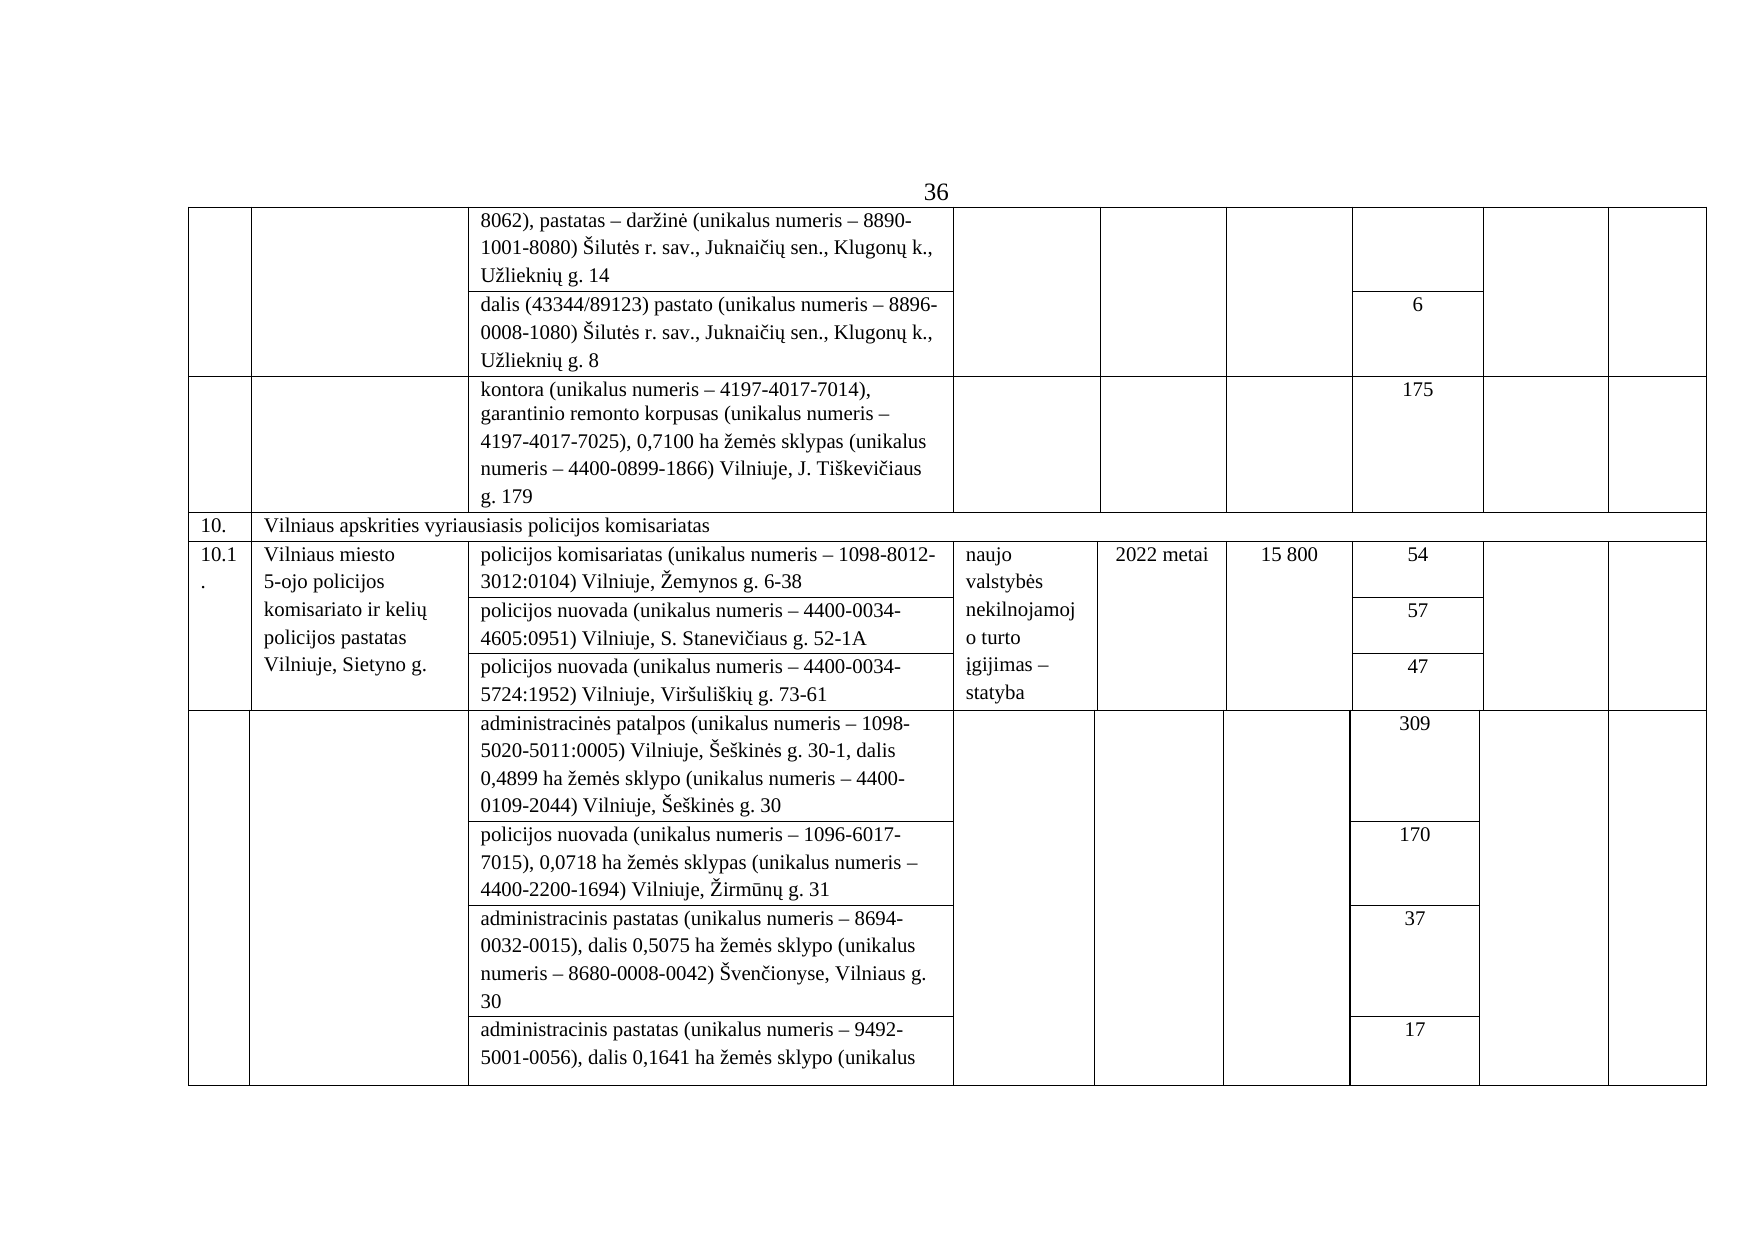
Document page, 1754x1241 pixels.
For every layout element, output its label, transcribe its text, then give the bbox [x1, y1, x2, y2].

table_cell [1484, 542, 1608, 709]
table_cell policijos nuovada (unikalus numeris – 1096-6017-7015), 0,0718 ha žemės sklypas (unikalus numeris – 4400-2200-1694) Vilniuje, Žirmūnų g. 31 [469, 822, 953, 905]
table_cell policijos nuovada (unikalus numeris – 4400-0034-5724:1952) Vilniuje, Viršuliškių g. 73-61 [469, 654, 953, 709]
table_cell [954, 208, 1100, 376]
table_cell [1095, 711, 1223, 1085]
table_cell policijos nuovada (unikalus numeris – 4400-0034-4605:0951) Vilniuje, S. Stanevičiaus g. 52-1A [469, 598, 953, 653]
table_cell administracinis pastatas (unikalus numeris – 8694-0032-0015), dalis 0,5075 ha žemės sklypo (unikalus numeris – 8680-0008-0042) Švenčionyse, Vilniaus g. 30 [469, 906, 953, 1016]
table_cell 57 [1353, 598, 1483, 653]
table_cell 309 [1351, 711, 1479, 821]
table_cell policijos komisariatas (unikalus numeris – 1098-8012-3012:0104) Vilniuje, Žemynos g. 6-38 [469, 542, 953, 597]
table_cell 170 [1351, 822, 1479, 905]
table_cell 17 [1351, 1017, 1479, 1085]
table_cell [1227, 208, 1352, 376]
table_cell [1609, 542, 1706, 709]
table_cell 54 [1353, 542, 1483, 597]
table_cell 10. [189, 513, 251, 541]
table_cell administracinės patalpos (unikalus numeris – 1098-5020-5011:0005) Vilniuje, Šeškinės g. 30-1, dalis 0,4899 ha žemės sklypo (unikalus numeris – 4400-0109-2044) Vilniuje, Šeškinės g. 30 [469, 711, 953, 821]
table_cell kontora (unikalus numeris – 4197-4017-7014), garantinio remonto korpusas (unikalus numeris – 4197-4017-7025), 0,7100 ha žemės sklypas (unikalus numeris – 4400-0899-1866) Vilniuje, J. Tiškevičiaus g. 179 [469, 377, 953, 512]
table_cell [1353, 208, 1483, 291]
table_cell [1484, 208, 1608, 376]
table_cell [1609, 208, 1706, 376]
table_cell 37 [1351, 906, 1479, 1016]
table_cell 6 [1353, 292, 1483, 376]
table_cell dalis (43344/89123) pastato (unikalus numeris – 8896-0008-1080) Šilutės r. sav., Juknaičių sen., Klugonų k., Užlieknių g. 8 [469, 292, 953, 376]
table_cell Vilniaus apskrities vyriausiasis policijos komisariatas [252, 513, 1706, 541]
table_cell [1484, 377, 1608, 512]
table_cell [1480, 711, 1608, 1085]
table_cell Vilniaus miesto 5-ojo policijos komisariato ir kelių policijos pastatas Vilniuje, Sietyno g. [252, 542, 468, 709]
table_cell 10.1. [189, 542, 251, 709]
table_cell [189, 377, 251, 512]
table_cell [252, 208, 468, 376]
table_cell naujo valstybės nekilnojamojo turto įgijimas – statyba [954, 542, 1097, 709]
table_cell [252, 377, 468, 512]
table_cell [250, 711, 468, 1085]
table_cell [954, 711, 1094, 1085]
table_cell 175 [1353, 377, 1483, 512]
table_cell [1609, 711, 1706, 1085]
table_cell 15 800 [1227, 542, 1352, 709]
table_cell [1101, 208, 1226, 376]
table_cell 2022 metai [1098, 542, 1226, 709]
table_cell administracinis pastatas (unikalus numeris – 9492-5001-0056), dalis 0,1641 ha žemės sklypo (unikalus [469, 1017, 953, 1085]
table_cell [189, 208, 251, 376]
table_cell [1609, 377, 1706, 512]
table_cell [1101, 377, 1226, 512]
table_cell [1227, 377, 1352, 512]
table_cell 47 [1353, 654, 1483, 709]
table_cell [1224, 711, 1349, 1085]
table_cell [954, 377, 1100, 512]
table_cell 8062), pastatas – daržinė (unikalus numeris – 8890-1001-8080) Šilutės r. sav., Juknaičių sen., Klugonų k., Užlieknių g. 14 [469, 208, 953, 291]
table_cell [189, 711, 249, 1085]
